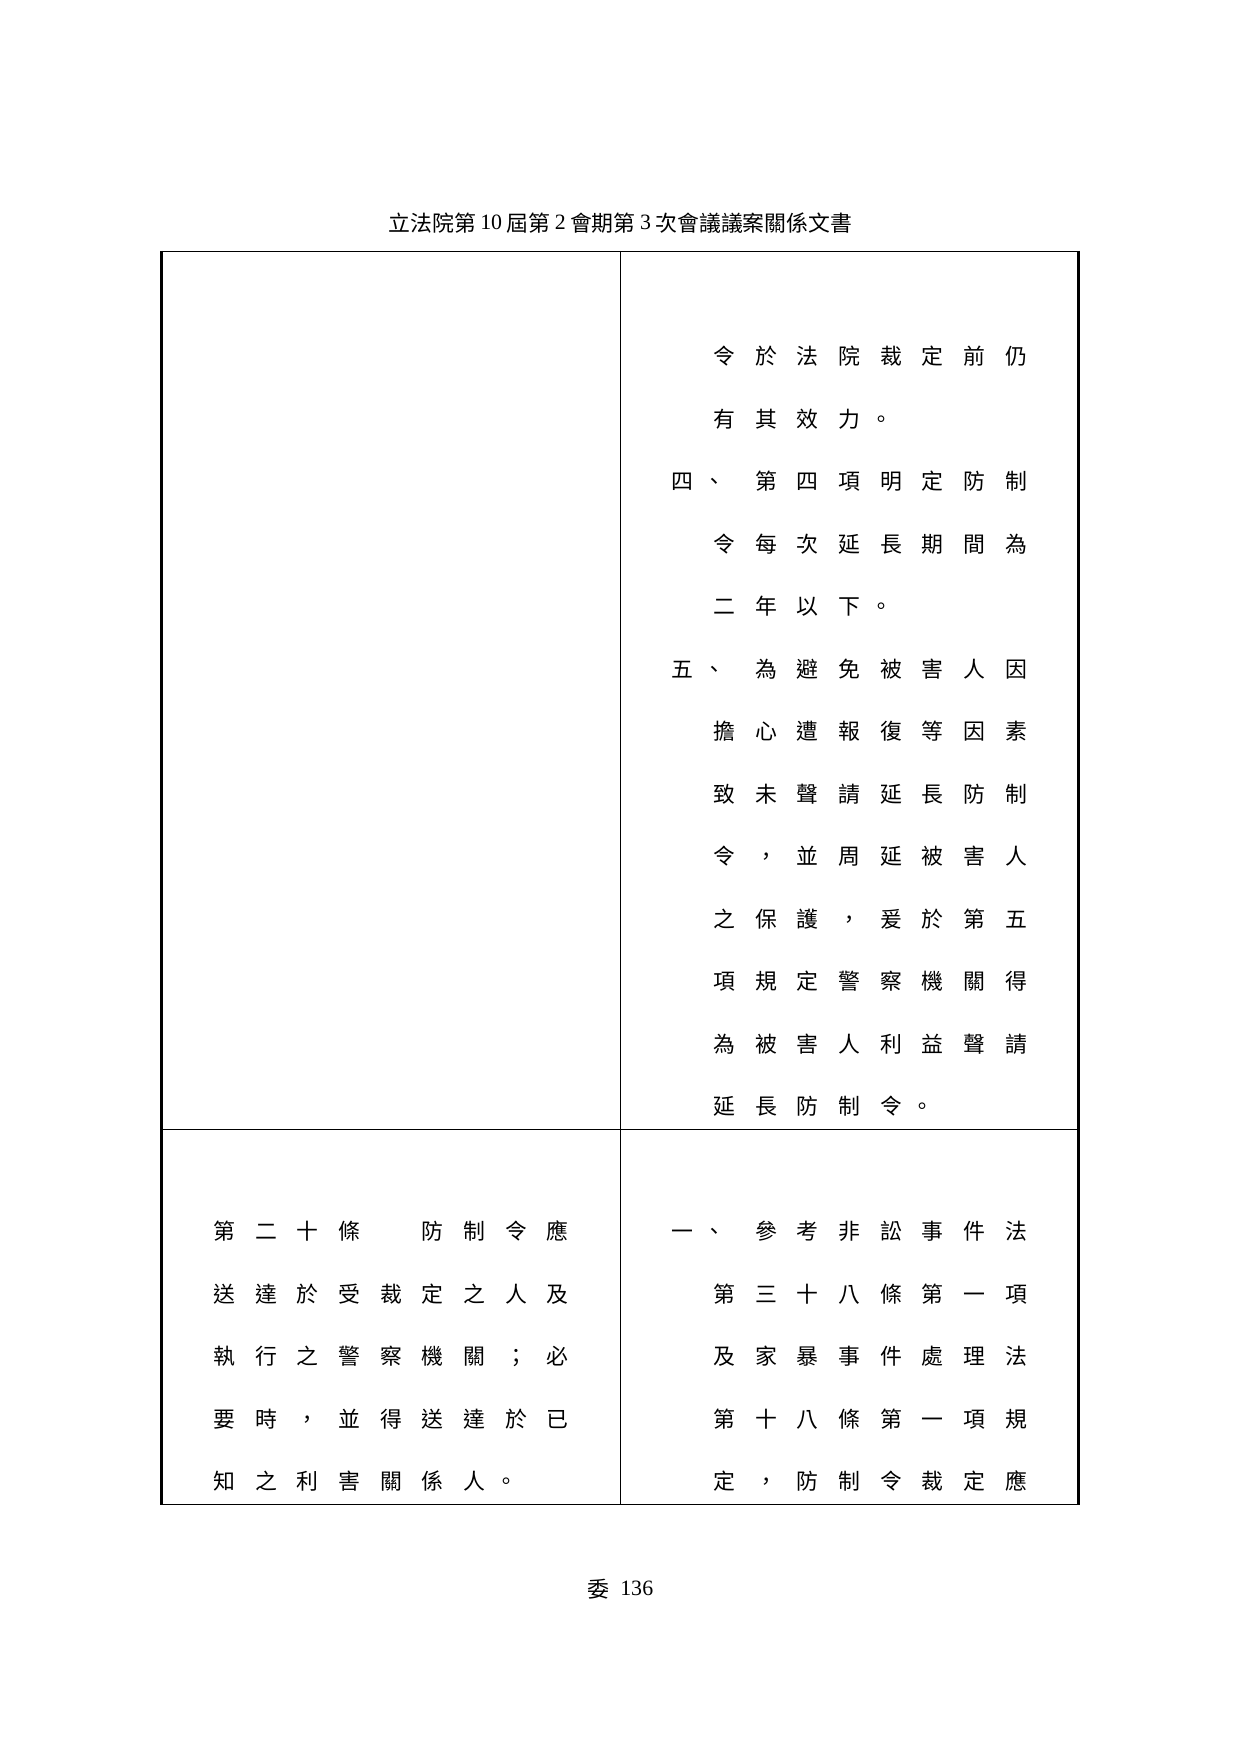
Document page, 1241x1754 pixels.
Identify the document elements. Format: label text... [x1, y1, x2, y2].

table_cell [163, 252, 620, 1129]
table_cell 一、參考非訟事件法第三十八條第一項及家暴事件處理法第十八條第一項規定，防制令裁定應 [621, 1130, 1077, 1504]
table_cell 令於法院裁定前仍有其效力。 四、第四項明定防制令每次延長期間為二年以下。 五、為避免被害人因擔心遭報復等因素致未聲請延長防制令，並周延被害人之保護，爰於第五項規定警察機關得為被害人利益聲請延長防制令。 [621, 252, 1077, 1129]
table_cell 第二十條 防制令應送達於受裁定之人及執行之警察機關；必要時，並得送達於已知之利害關係人。 [163, 1130, 620, 1504]
